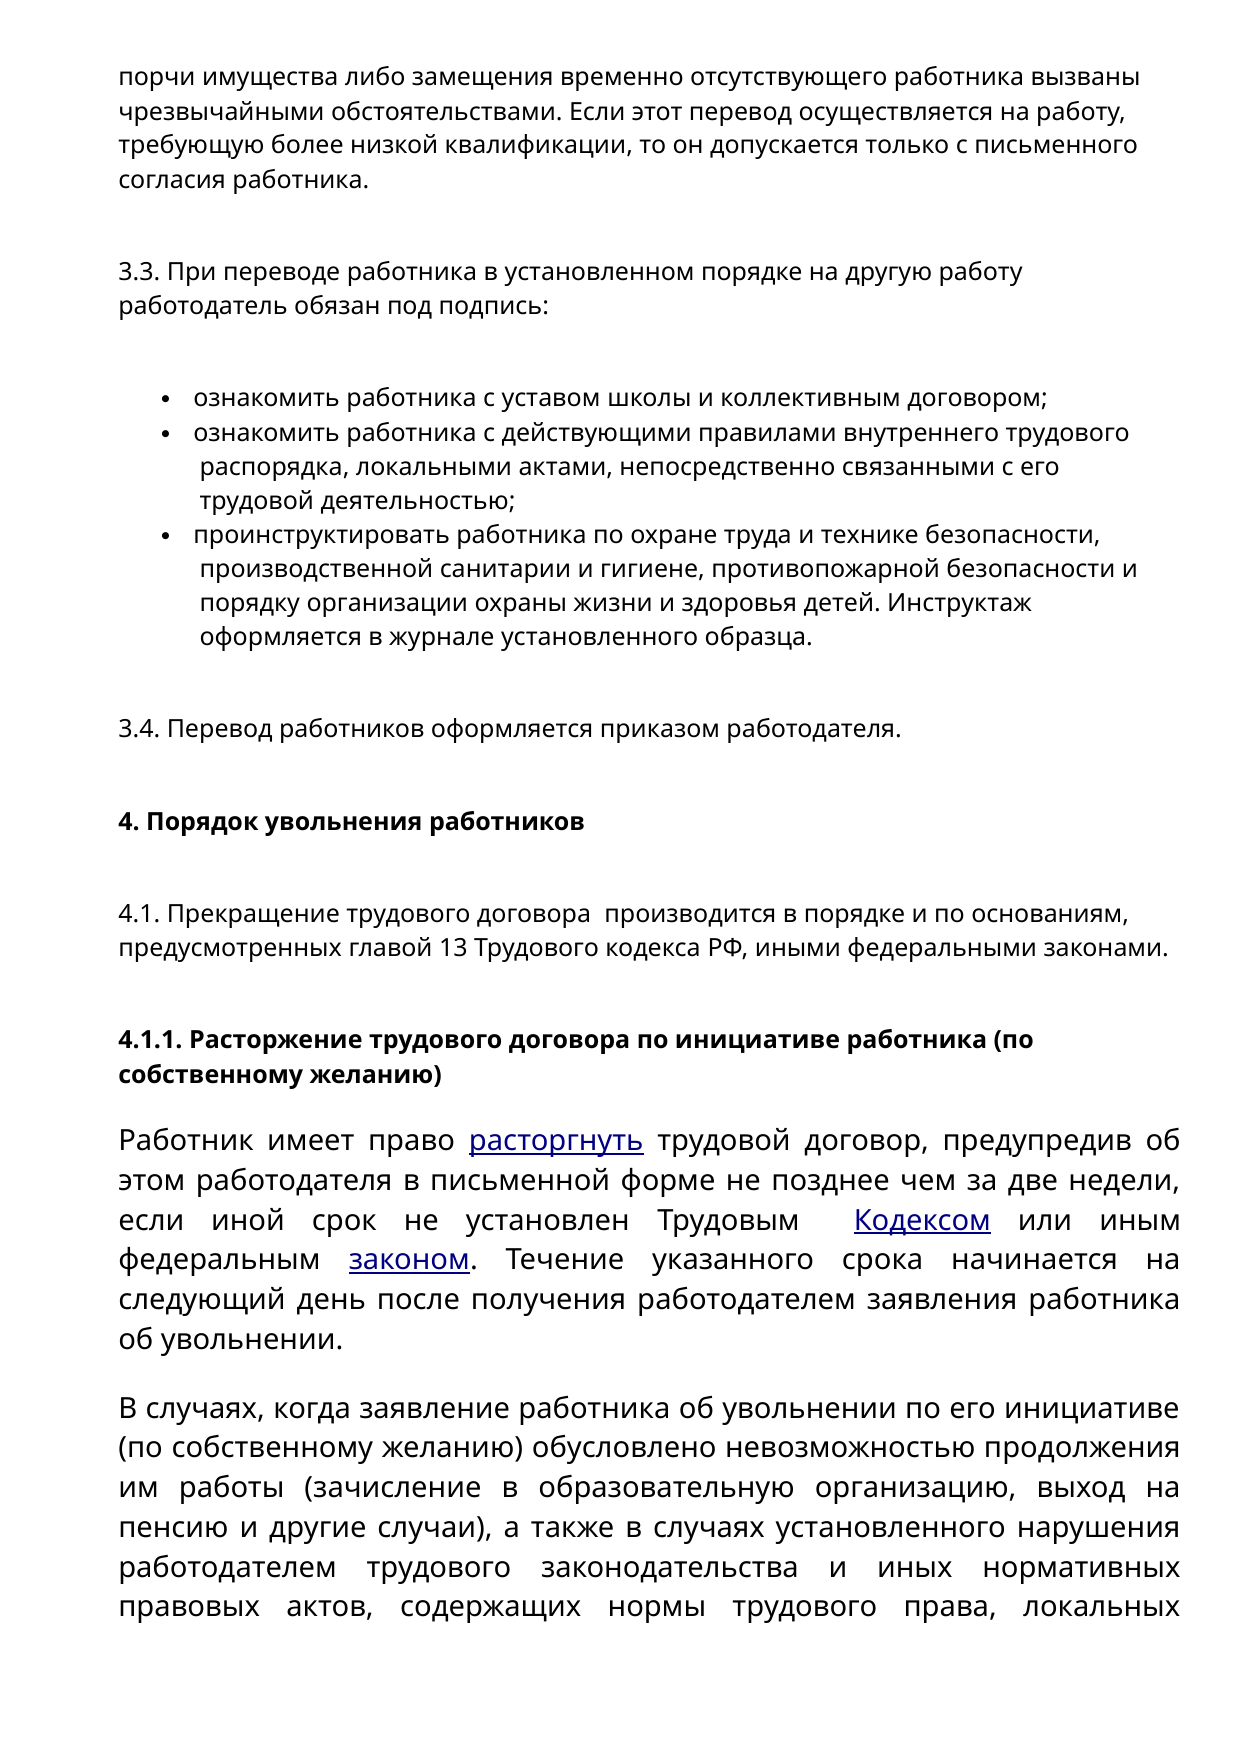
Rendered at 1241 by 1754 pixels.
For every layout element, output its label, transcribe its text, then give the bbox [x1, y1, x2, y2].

text 3.3. При переводе работника в установленном порядке на другую работу работодатель обязан под подпись: [118, 254, 1181, 322]
text 3.4. Перевод работников оформляется приказом работодателя. [118, 711, 1181, 745]
list ознакомить работника с уставом школы и коллективным договором; [162, 380, 1162, 414]
text 4. Порядок увольнения работников [118, 803, 1181, 837]
text 4.1. Прекращение трудового договора производится в порядке и по основаниям, предусмотренных главой 13 Трудового кодекса РФ, иными федеральными законами. [118, 896, 1181, 964]
text порчи имущества либо замещения временно отсутствующего работника вызваны чрезвычайными обстоятельствами. Если этот перевод осуществляется на работу, требующую более низкой квалификации, то он допускается только с письменного согласия работника. [118, 59, 1181, 195]
list ознакомить работника с действующими правилами внутреннего трудового распорядка, локальными актами, непосредственно связанными с его трудовой деятельностью; [162, 414, 1162, 516]
text В случаях, когда заявление работника об увольнении по его инициативе (по собственному желанию) обусловлено невозможностью продолжения им работы (зачисление в образовательную организацию, выход на пенсию и другие случаи), а также в случаях установленного нарушения работодателем трудового законодательства и иных нормативных правовых актов, содержащих нормы трудового права, локальных [118, 1387, 1181, 1625]
list проинструктировать работника по охране труда и технике безопасности, производственной санитарии и гигиене, противопожарной безопасности и порядку организации охраны жизни и здоровья детей. Инструктаж оформляется в журнале установленного образца. [162, 516, 1162, 653]
text Работник имеет право расторгнуть трудовой договор, предупредив об этом работодателя в письменной форме не позднее чем за две недели, если иной срок не установлен Трудовым Кодексом или иным федеральным законом. Течение указанного срока начинается на следующий день после получения работодателем заявления работника об увольнении. [118, 1119, 1181, 1358]
subtitle 4.1.1. Расторжение трудового договора по инициативе работника (по собственному желанию) [118, 1022, 1181, 1090]
